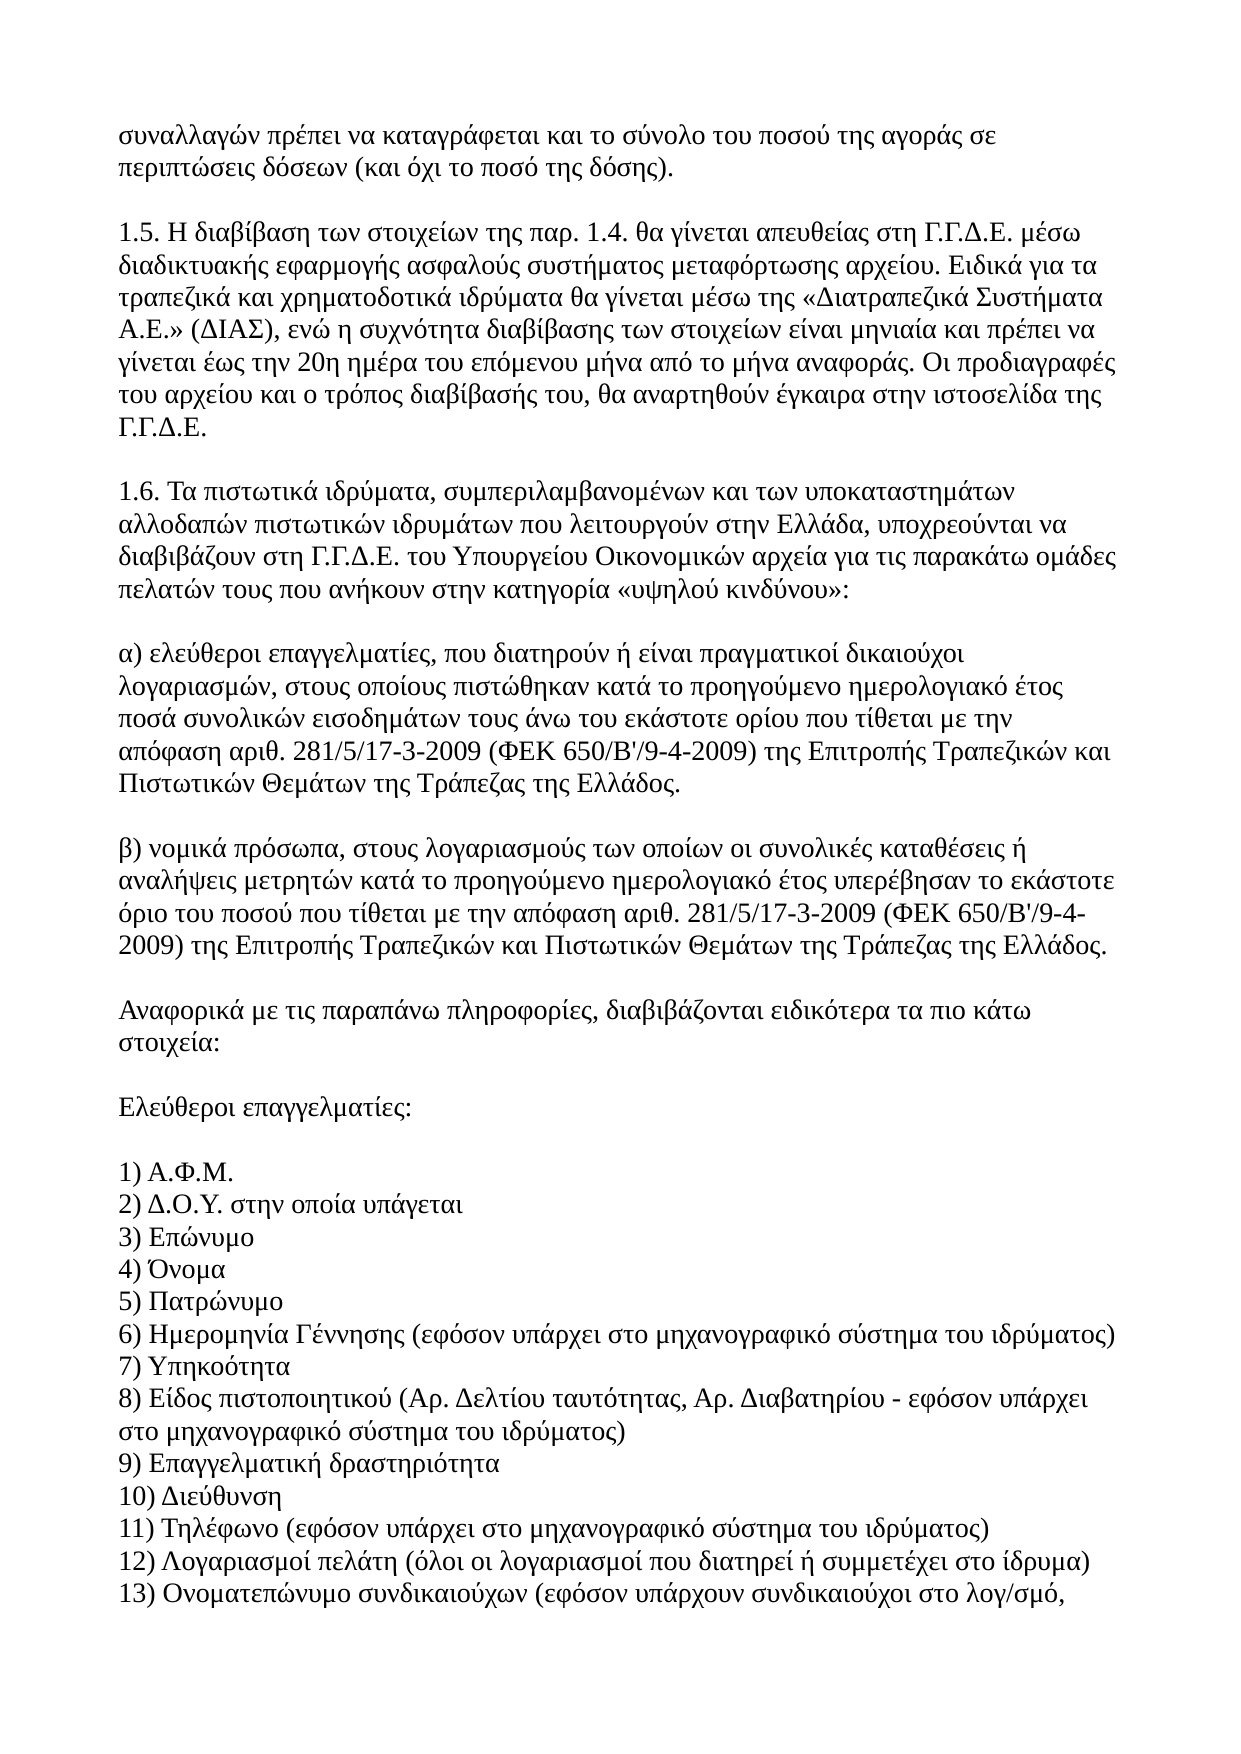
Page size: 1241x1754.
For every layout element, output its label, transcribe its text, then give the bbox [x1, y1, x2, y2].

text συναλλαγών πρέπει να καταγράφεται και το σύνολο του ποσού της αγοράς σε περιπτώσεις δόσεων (και όχι το ποσό της δόσης). 1.5. Η διαβίβαση των στοιχείων της παρ. 1.4. θα γίνεται απευθείας στη Γ.Γ.Δ.Ε. μέσω διαδικτυακής εφαρμογής ασφαλούς συστήματος μεταφόρτωσης αρχείου. Ειδικά για τα τραπεζικά και χρηματοδοτικά ιδρύματα θα γίνεται μέσω της «Διατραπεζικά Συστήματα Α.Ε.» (ΔΙΑΣ), ενώ η συχνότητα διαβίβασης των στοιχείων είναι μηνιαία και πρέπει να γίνεται έως την 20η ημέρα του επόμενου μήνα από το μήνα αναφοράς. Οι προδιαγραφές του αρχείου και ο τρόπος διαβίβασής του, θα αναρτηθούν έγκαιρα στην ιστοσελίδα της Γ.Γ.Δ.Ε. 1.6. Τα πιστωτικά ιδρύματα, συμπεριλαμβανομένων και των υποκαταστημάτων αλλοδαπών πιστωτικών ιδρυμάτων που λειτουργούν στην Ελλάδα, υποχρεούνται να διαβιβάζουν στη Γ.Γ.Δ.Ε. του Υπουργείου Οικονομικών αρχεία για τις παρακάτω ομάδες πελατών τους που ανήκουν στην κατηγορία «υψηλού κινδύνου»: α) ελεύθεροι επαγγελματίες, που διατηρούν ή είναι πραγματικοί δικαιούχοι λογαριασμών, στους οποίους πιστώθηκαν κατά το προηγούμενο ημερολογιακό έτος ποσά συνολικών εισοδημάτων τους άνω του εκάστοτε ορίου που τίθεται με την απόφαση αριθ. 281/5/17-3-2009 (ΦΕΚ 650/Β'/9-4-2009) της Επιτροπής Τραπεζικών και Πιστωτικών Θεμάτων της Τράπεζας της Ελλάδος. β) νομικά πρόσωπα, στους λογαριασμούς των οποίων οι συνολικές καταθέσεις ή αναλήψεις μετρητών κατά το προηγούμενο ημερολογιακό έτος υπερέβησαν το εκάστοτε όριο του ποσού που τίθεται με την απόφαση αριθ. 281/5/17-3-2009 (ΦΕΚ 650/Β'/9-4-2009) της Επιτροπής Τραπεζικών και Πιστωτικών Θεμάτων της Τράπεζας της Ελλάδος. Αναφορικά με τις παραπάνω πληροφορίες, διαβιβάζονται ειδικότερα τα πιο κάτω στοιχεία: Ελεύθεροι επαγγελματίες: 1) Α.Φ.Μ. 2) Δ.Ο.Υ. στην οποία υπάγεται 3) Επώνυμο 4) Όνομα 5) Πατρώνυμο 6) Ημερομηνία Γέννησης (εφόσον υπάρχει στο μηχανογραφικό σύστημα του ιδρύματος) 7) Υπηκοότητα 8) Είδος πιστοποιητικού (Αρ. Δελτίου ταυτότητας, Αρ. Διαβατηρίου - εφόσον υπάρχει στο μηχανογραφικό σύστημα του ιδρύματος) 9) Επαγγελματική δραστηριότητα 10) Διεύθυνση 11) Τηλέφωνο (εφόσον υπάρχει στο μηχανογραφικό σύστημα του ιδρύματος) 12) Λογαριασμοί πελάτη (όλοι οι λογαριασμοί που διατηρεί ή συμμετέχει στο ίδρυμα) 13) Ονοματεπώνυμο συνδικαιούχων (εφόσον υπάρχουν συνδικαιούχοι στο λογ/σμό, [118, 118, 1122, 1608]
